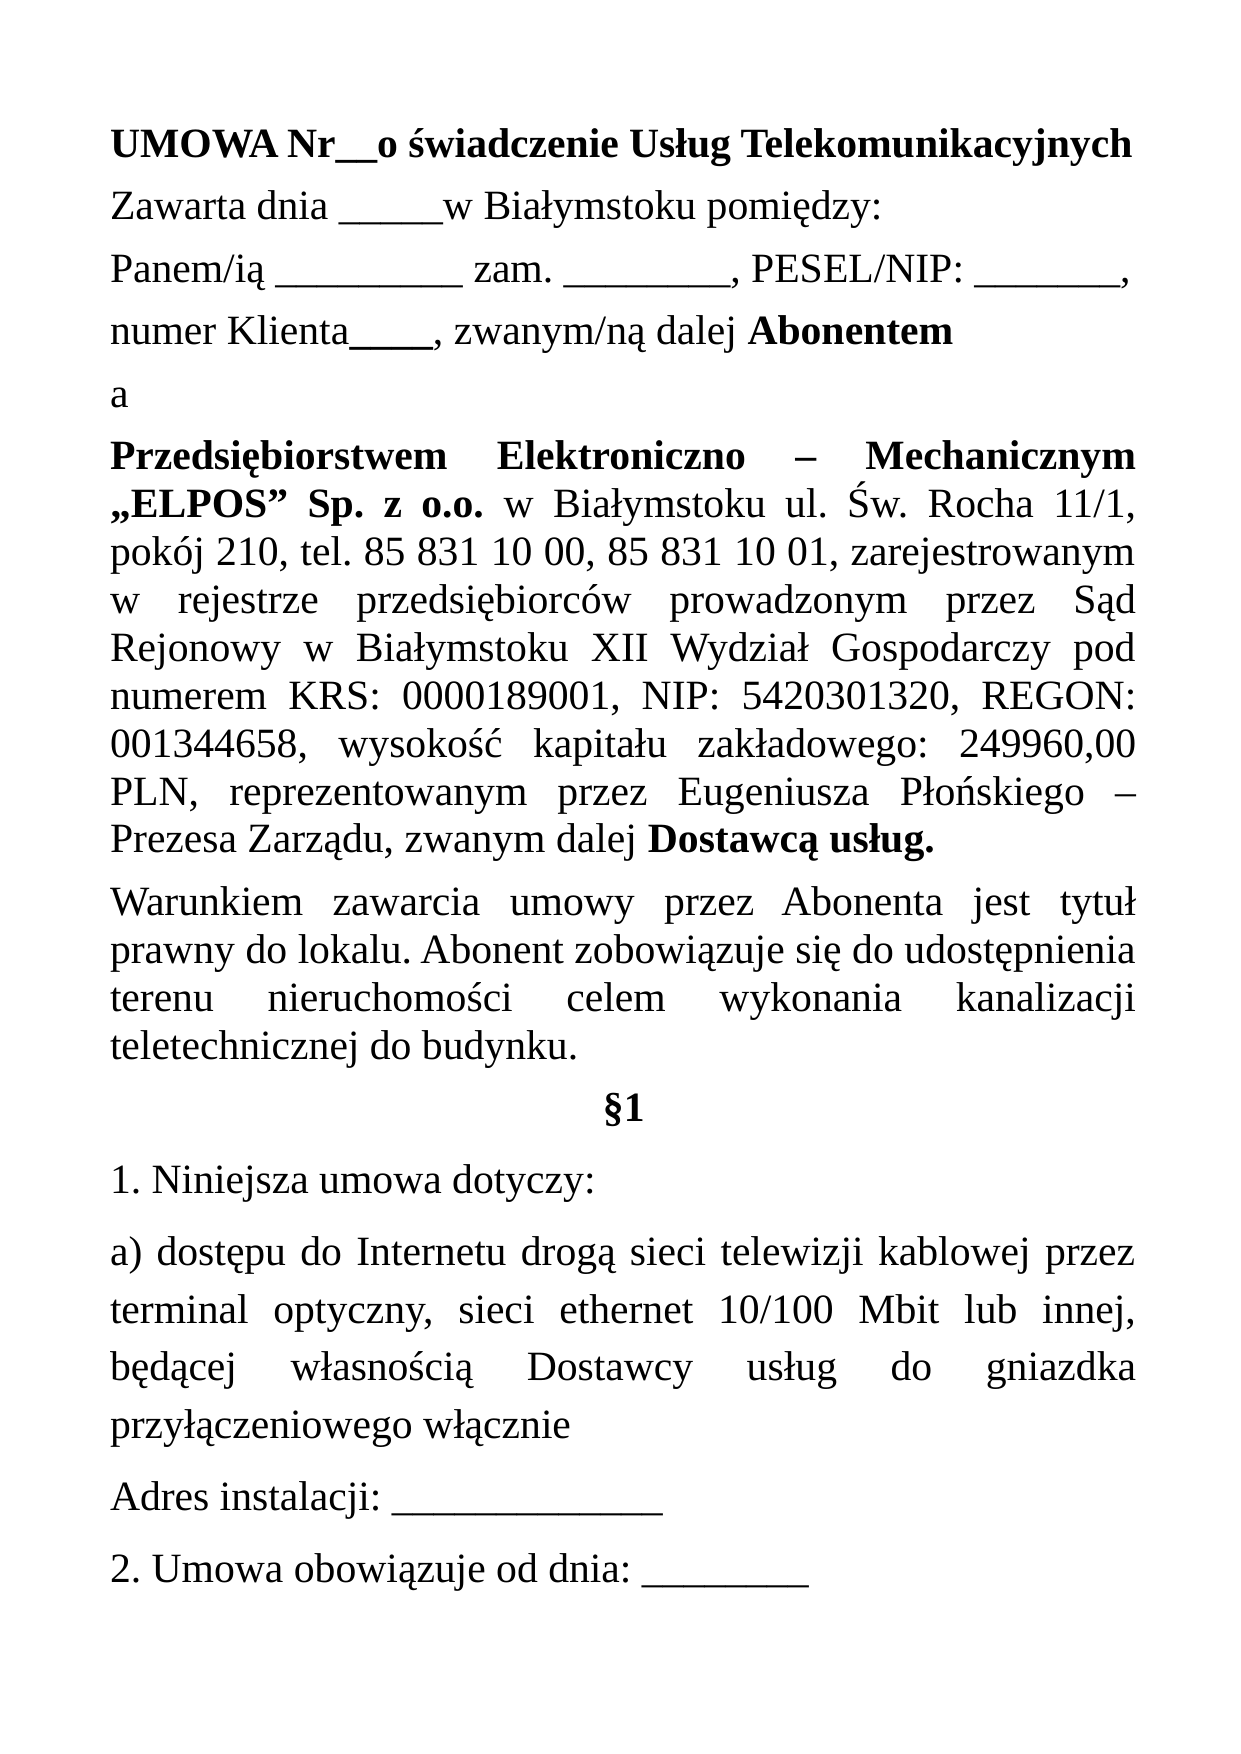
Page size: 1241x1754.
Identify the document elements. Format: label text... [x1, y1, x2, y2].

text 1. Niniejsza umowa dotyczy: [110, 1155, 1137, 1203]
text a [110, 368, 1137, 416]
text a) dostępu do Internetu drogą sieci telewizji kablowej przez terminal optyczny, sieci ethernet 10/100 Mbit lub innej, będącej własnością Dostawcy usług do gniazdka przyłączeniowego włącznie [110, 1227, 1137, 1447]
text Panem/ią _________ zam. ________, PESEL/NIP: _______, [110, 243, 1137, 291]
text §1 [110, 1083, 1137, 1131]
text Warunkiem zawarcia umowy przez Abonenta jest tytuł prawny do lokalu. Abonent zobowiązuje się do udostępnienia terenu nieruchomości celem wykonania kanalizacji teletechnicznej do budynku. [110, 876, 1137, 1068]
text Przedsiębiorstwem Elektroniczno – Mechanicznym „ELPOS” Sp. z o.o. w Białymstoku ul. Św. Rocha 11/1, pokój 210, tel. 85 831 10 00, 85 831 10 01, zarejestrowanym w rejestrze przedsiębiorców prowadzonym przez Sąd Rejonowy w Białymstoku XII Wydział Gospodarczy pod numerem KRS: 0000189001, NIP: 5420301320, REGON: 001344658, wysokość kapitału zakładowego: 249960,00 PLN, reprezentowanym przez Eugeniusza Płońskiego – Prezesa Zarządu, zwanym dalej Dostawcą usług. [110, 431, 1137, 862]
text numer Klienta____, zwanym/ną dalej Abonentem [110, 306, 1137, 353]
text 2. Umowa obowiązuje od dnia: ________ [110, 1543, 1137, 1591]
text Adres instalacji: _____________ [110, 1471, 1137, 1519]
text Zawarta dnia _____w Białymstoku pomiędzy: [110, 181, 1137, 228]
text UMOWA Nr__o świadczenie Usług Telekomunikacyjnych [110, 118, 1137, 166]
